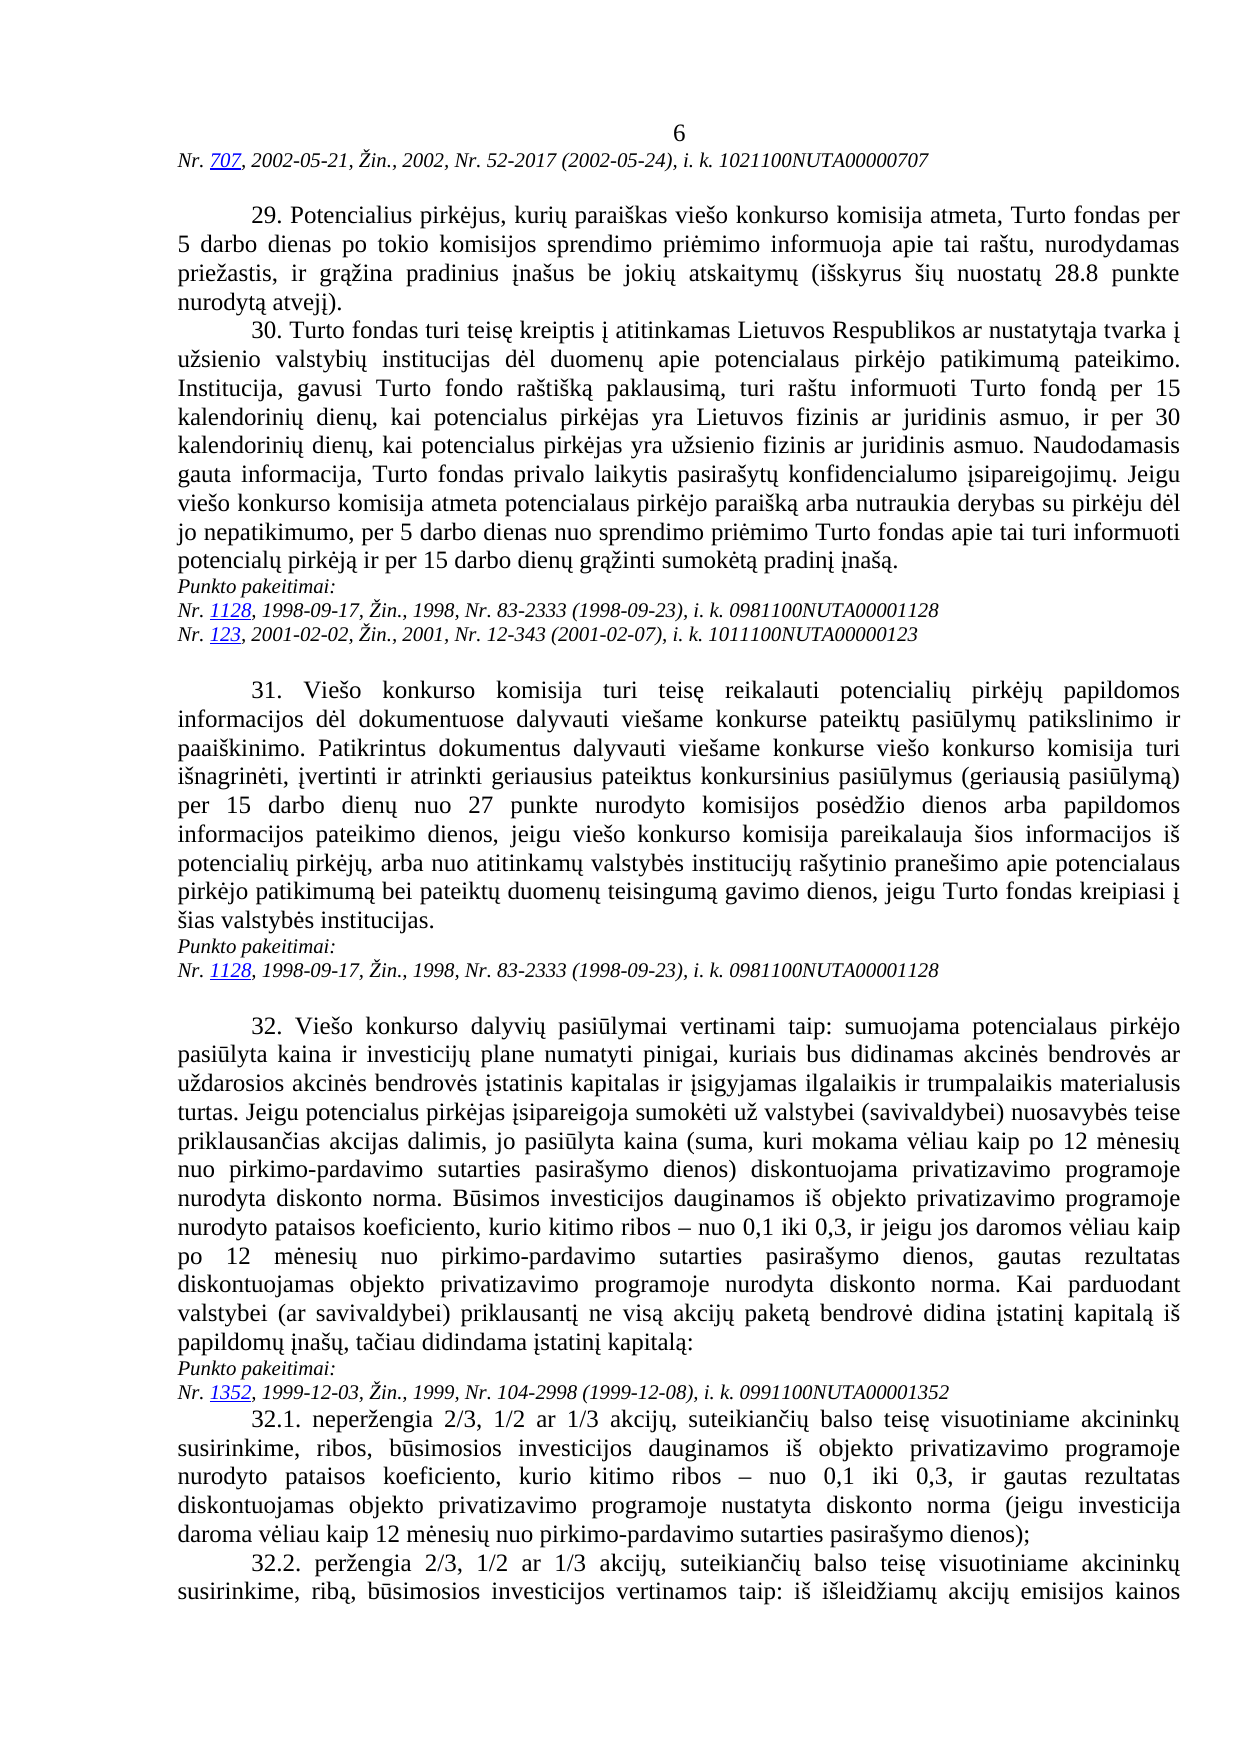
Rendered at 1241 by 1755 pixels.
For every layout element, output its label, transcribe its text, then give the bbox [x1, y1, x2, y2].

text 31. Viešo konkurso komisija turi teisę reikalauti potencialių pirkėjų papildomos informacijos dėl dokumentuose dalyvauti viešame konkurse pateiktų pasiūlymų patikslinimo ir paaiškinimo. Patikrintus dokumentus dalyvauti viešame konkurse viešo konkurso komisija turi išnagrinėti, įvertinti ir atrinkti geriausius pateiktus konkursinius pasiūlymus (geriausią pasiūlymą) per 15 darbo dienų nuo 27 punkte nurodyto komisijos posėdžio dienos arba papildomos informacijos pateikimo dienos, jeigu viešo konkurso komisija pareikalauja šios informacijos iš potencialių pirkėjų, arba nuo atitinkamų valstybės institucijų rašytinio pranešimo apie potencialaus pirkėjo patikimumą bei pateiktų duomenų teisingumą gavimo dienos, jeigu Turto fondas kreipiasi į šias valstybės institucijas. [177, 675, 1181, 934]
text Nr. 1352, 1999-12-03, Žin., 1999, Nr. 104-2998 (1999-12-08), i. k. 0991100NUTA00001352 [177, 1380, 1181, 1404]
text Nr. 1128, 1998-09-17, Žin., 1998, Nr. 83-2333 (1998-09-23), i. k. 0981100NUTA00001128 [177, 958, 1181, 982]
text Punkto pakeitimai: [177, 1356, 1181, 1380]
text Nr. 123, 2001-02-02, Žin., 2001, Nr. 12-343 (2001-02-07), i. k. 1011100NUTA00000123 [177, 622, 1181, 646]
text 30. Turto fondas turi teisę kreiptis į atitinkamas Lietuvos Respublikos ar nustatytąja tvarka į užsienio valstybių institucijas dėl duomenų apie potencialaus pirkėjo patikimumą pateikimo. Institucija, gavusi Turto fondo raštišką paklausimą, turi raštu informuoti Turto fondą per 15 kalendorinių dienų, kai potencialus pirkėjas yra Lietuvos fizinis ar juridinis asmuo, ir per 30 kalendorinių dienų, kai potencialus pirkėjas yra užsienio fizinis ar juridinis asmuo. Naudodamasis gauta informacija, Turto fondas privalo laikytis pasirašytų konfidencialumo įsipareigojimų. Jeigu viešo konkurso komisija atmeta potencialaus pirkėjo paraišką arba nutraukia derybas su pirkėju dėl jo nepatikimumo, per 5 darbo dienas nuo sprendimo priėmimo Turto fondas apie tai turi informuoti potencialų pirkėją ir per 15 darbo dienų grąžinti sumokėtą pradinį įnašą. [177, 315, 1181, 574]
text Punkto pakeitimai: [177, 574, 1181, 598]
text 32.2. peržengia 2/3, 1/2 ar 1/3 akcijų, suteikiančių balso teisę visuotiniame akcininkų susirinkime, ribą, būsimosios investicijos vertinamos taip: iš išleidžiamų akcijų emisijos kainos [177, 1548, 1181, 1605]
text 32. Viešo konkurso dalyvių pasiūlymai vertinami taip: sumuojama potencialaus pirkėjo pasiūlyta kaina ir investicijų plane numatyti pinigai, kuriais bus didinamas akcinės bendrovės ar uždarosios akcinės bendrovės įstatinis kapitalas ir įsigyjamas ilgalaikis ir trumpalaikis materialusis turtas. Jeigu potencialus pirkėjas įsipareigoja sumokėti už valstybei (savivaldybei) nuosavybės teise priklausančias akcijas dalimis, jo pasiūlyta kaina (suma, kuri mokama vėliau kaip po 12 mėnesių nuo pirkimo-pardavimo sutarties pasirašymo dienos) diskontuojama privatizavimo programoje nurodyta diskonto norma. Būsimos investicijos dauginamos iš objekto privatizavimo programoje nurodyto pataisos koeficiento, kurio kitimo ribos – nuo 0,1 iki 0,3, ir jeigu jos daromos vėliau kaip po 12 mėnesių nuo pirkimo-pardavimo sutarties pasirašymo dienos, gautas rezultatas diskontuojamas objekto privatizavimo programoje nurodyta diskonto norma. Kai parduodant valstybei (ar savivaldybei) priklausantį ne visą akcijų paketą bendrovė didina įstatinį kapitalą iš papildomų įnašų, tačiau didindama įstatinį kapitalą: [177, 1011, 1181, 1356]
text Nr. 707, 2002-05-21, Žin., 2002, Nr. 52-2017 (2002-05-24), i. k. 1021100NUTA00000707 [177, 148, 1181, 172]
text Nr. 1128, 1998-09-17, Žin., 1998, Nr. 83-2333 (1998-09-23), i. k. 0981100NUTA00001128 [177, 598, 1181, 622]
text 32.1. neperžengia 2/3, 1/2 ar 1/3 akcijų, suteikiančių balso teisę visuotiniame akcininkų susirinkime, ribos, būsimosios investicijos dauginamos iš objekto privatizavimo programoje nurodyto pataisos koeficiento, kurio kitimo ribos – nuo 0,1 iki 0,3, ir gautas rezultatas diskontuojamas objekto privatizavimo programoje nustatyta diskonto norma (jeigu investicija daroma vėliau kaip 12 mėnesių nuo pirkimo-pardavimo sutarties pasirašymo dienos); [177, 1404, 1181, 1548]
text 29. Potencialius pirkėjus, kurių paraiškas viešo konkurso komisija atmeta, Turto fondas per 5 darbo dienas po tokio komisijos sprendimo priėmimo informuoja apie tai raštu, nurodydamas priežastis, ir grąžina pradinius įnašus be jokių atskaitymų (išskyrus šių nuostatų 28.8 punkte nurodytą atvejį). [177, 200, 1181, 315]
text Punkto pakeitimai: [177, 934, 1181, 958]
